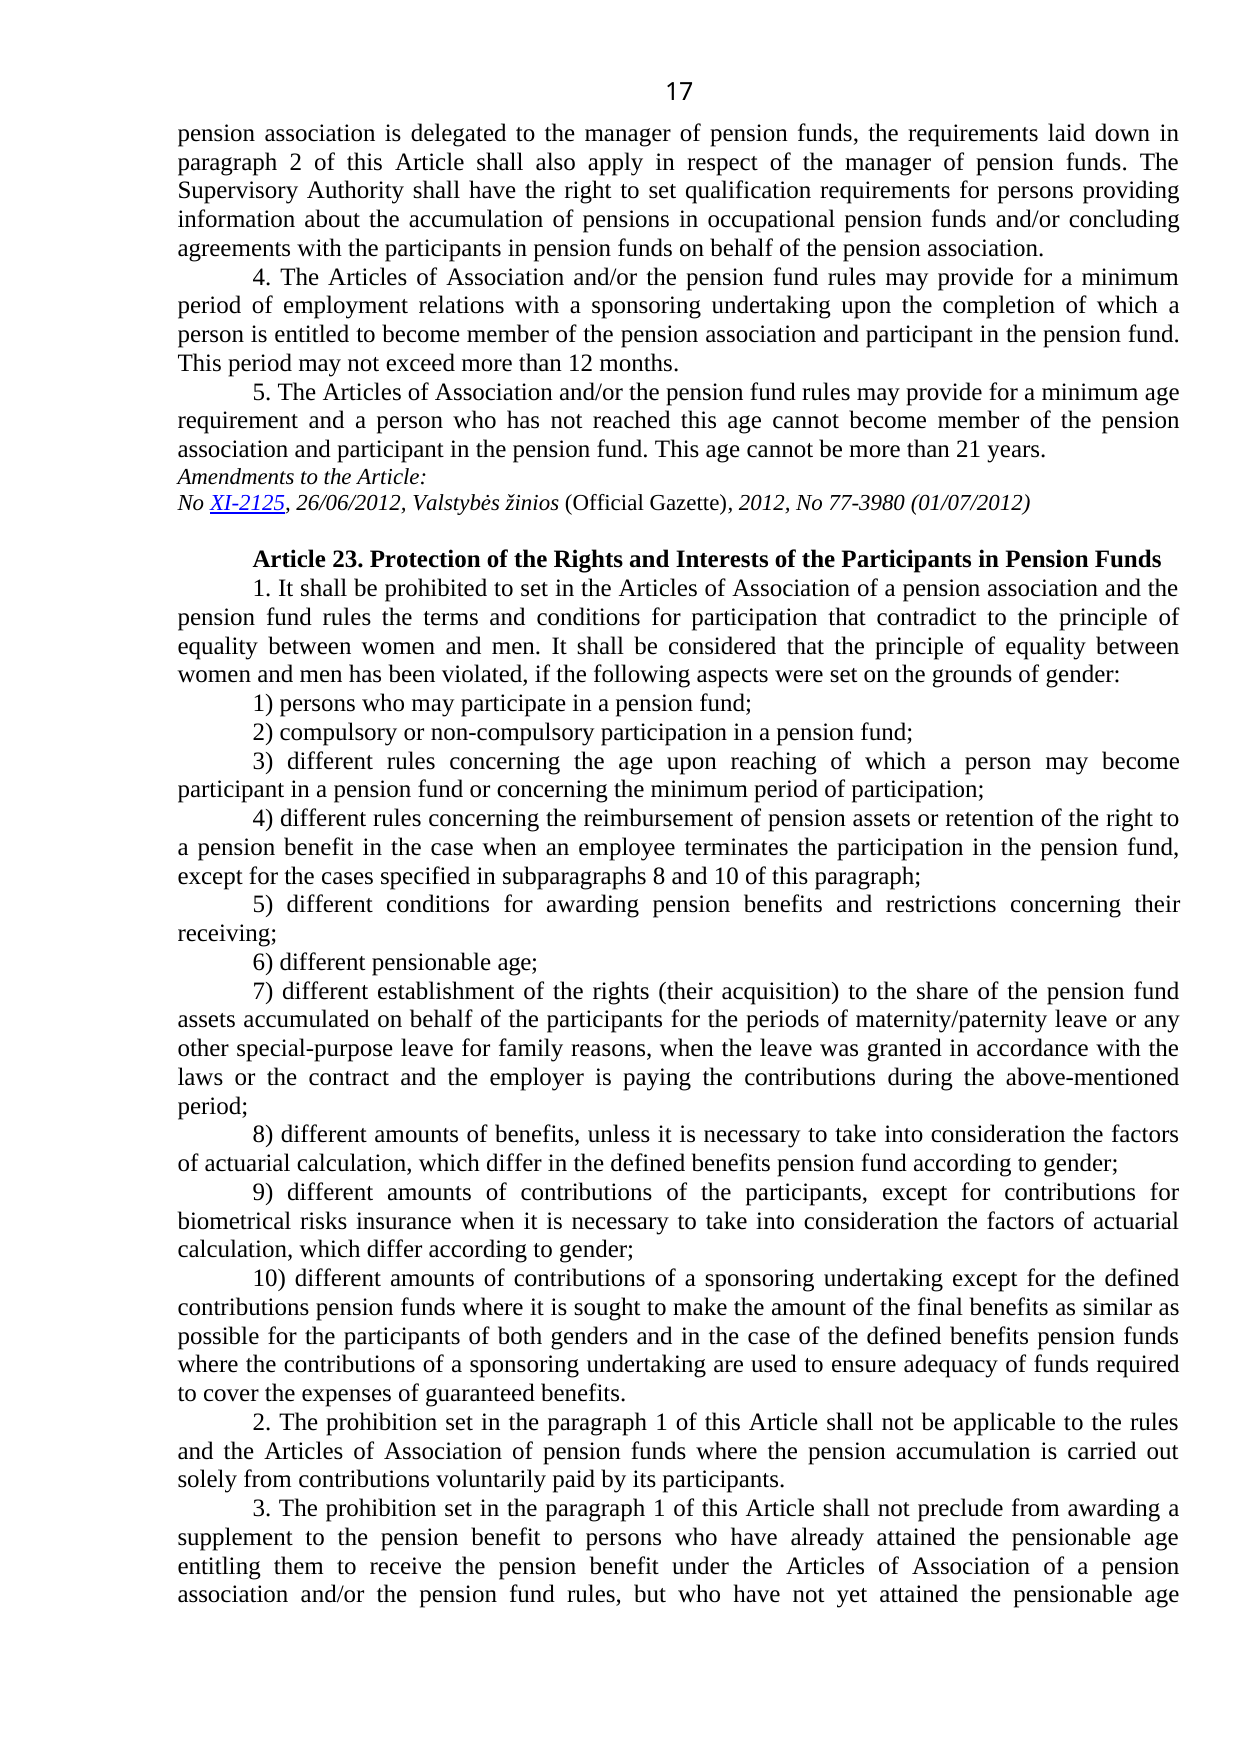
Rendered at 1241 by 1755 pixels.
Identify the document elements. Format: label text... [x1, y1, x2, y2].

text No XI-2125, 26/06/2012, Valstybės žinios (Official Gazette), 2012, No 77-3980 (01/07/2012) [177, 489, 1181, 516]
text 4) different rules concerning the reimbursement of pension assets or retention of the right to a pension benefit in the case when an employee terminates the participation in the pension fund, except for the cases specified in subparagraphs 8 and 10 of this paragraph; [177, 803, 1181, 889]
text 7) different establishment of the rights (their acquisition) to the share of the pension fund assets accumulated on behalf of the participants for the periods of maternity/paternity leave or any other special-purpose leave for family reasons, when the leave was granted in accordance with the laws or the contract and the employer is paying the contributions during the above-mentioned period; [177, 976, 1181, 1119]
text 1) persons who may participate in a pension fund; [177, 688, 1181, 717]
text Amendments to the Article: [177, 463, 1181, 489]
text 8) different amounts of benefits, unless it is necessary to take into consideration the factors of actuarial calculation, which differ in the defined benefits pension fund according to gender; [177, 1119, 1181, 1177]
text 6) different pensionable age; [177, 947, 1181, 976]
text 3. The prohibition set in the paragraph 1 of this Article shall not preclude from awarding a supplement to the pension benefit to persons who have already attained the pensionable age entitling them to receive the pension benefit under the Articles of Association of a pension association and/or the pension fund rules, but who have not yet attained the pensionable age [177, 1493, 1181, 1608]
text Article 23. Protection of the Rights and Interests of the Participants in Pension Funds [177, 544, 1181, 573]
text 2) compulsory or non-compulsory participation in a pension fund; [177, 717, 1181, 746]
text 4. The Articles of Association and/or the pension fund rules may provide for a minimum period of employment relations with a sponsoring undertaking upon the completion of which a person is entitled to become member of the pension association and participant in the pension fund. This period may not exceed more than 12 months. [177, 262, 1181, 377]
text 5. The Articles of Association and/or the pension fund rules may provide for a minimum age requirement and a person who has not reached this age cannot become member of the pension association and participant in the pension fund. This age cannot be more than 21 years. [177, 377, 1181, 463]
text 5) different conditions for awarding pension benefits and restrictions concerning their receiving; [177, 889, 1181, 947]
text 2. The prohibition set in the paragraph 1 of this Article shall not be applicable to the rules and the Articles of Association of pension funds where the pension accumulation is carried out solely from contributions voluntarily paid by its participants. [177, 1407, 1181, 1493]
text 10) different amounts of contributions of a sponsoring undertaking except for the defined contributions pension funds where it is sought to make the amount of the final benefits as similar as possible for the participants of both genders and in the case of the defined benefits pension funds where the contributions of a sponsoring undertaking are used to ensure adequacy of funds required to cover the expenses of guaranteed benefits. [177, 1263, 1181, 1407]
text pension association is delegated to the manager of pension funds, the requirements laid down in paragraph 2 of this Article shall also apply in respect of the manager of pension funds. The Supervisory Authority shall have the right to set qualification requirements for persons providing information about the accumulation of pensions in occupational pension funds and/or concluding agreements with the participants in pension funds on behalf of the pension association. [177, 118, 1181, 262]
text 9) different amounts of contributions of the participants, except for contributions for biometrical risks insurance when it is necessary to take into consideration the factors of actuarial calculation, which differ according to gender; [177, 1177, 1181, 1263]
text 1. It shall be prohibited to set in the Articles of Association of a pension association and the pension fund rules the terms and conditions for participation that contradict to the principle of equality between women and men. It shall be considered that the principle of equality between women and men has been violated, if the following aspects were set on the grounds of gender: [177, 573, 1181, 688]
text 3) different rules concerning the age upon reaching of which a person may become participant in a pension fund or concerning the minimum period of participation; [177, 746, 1181, 803]
